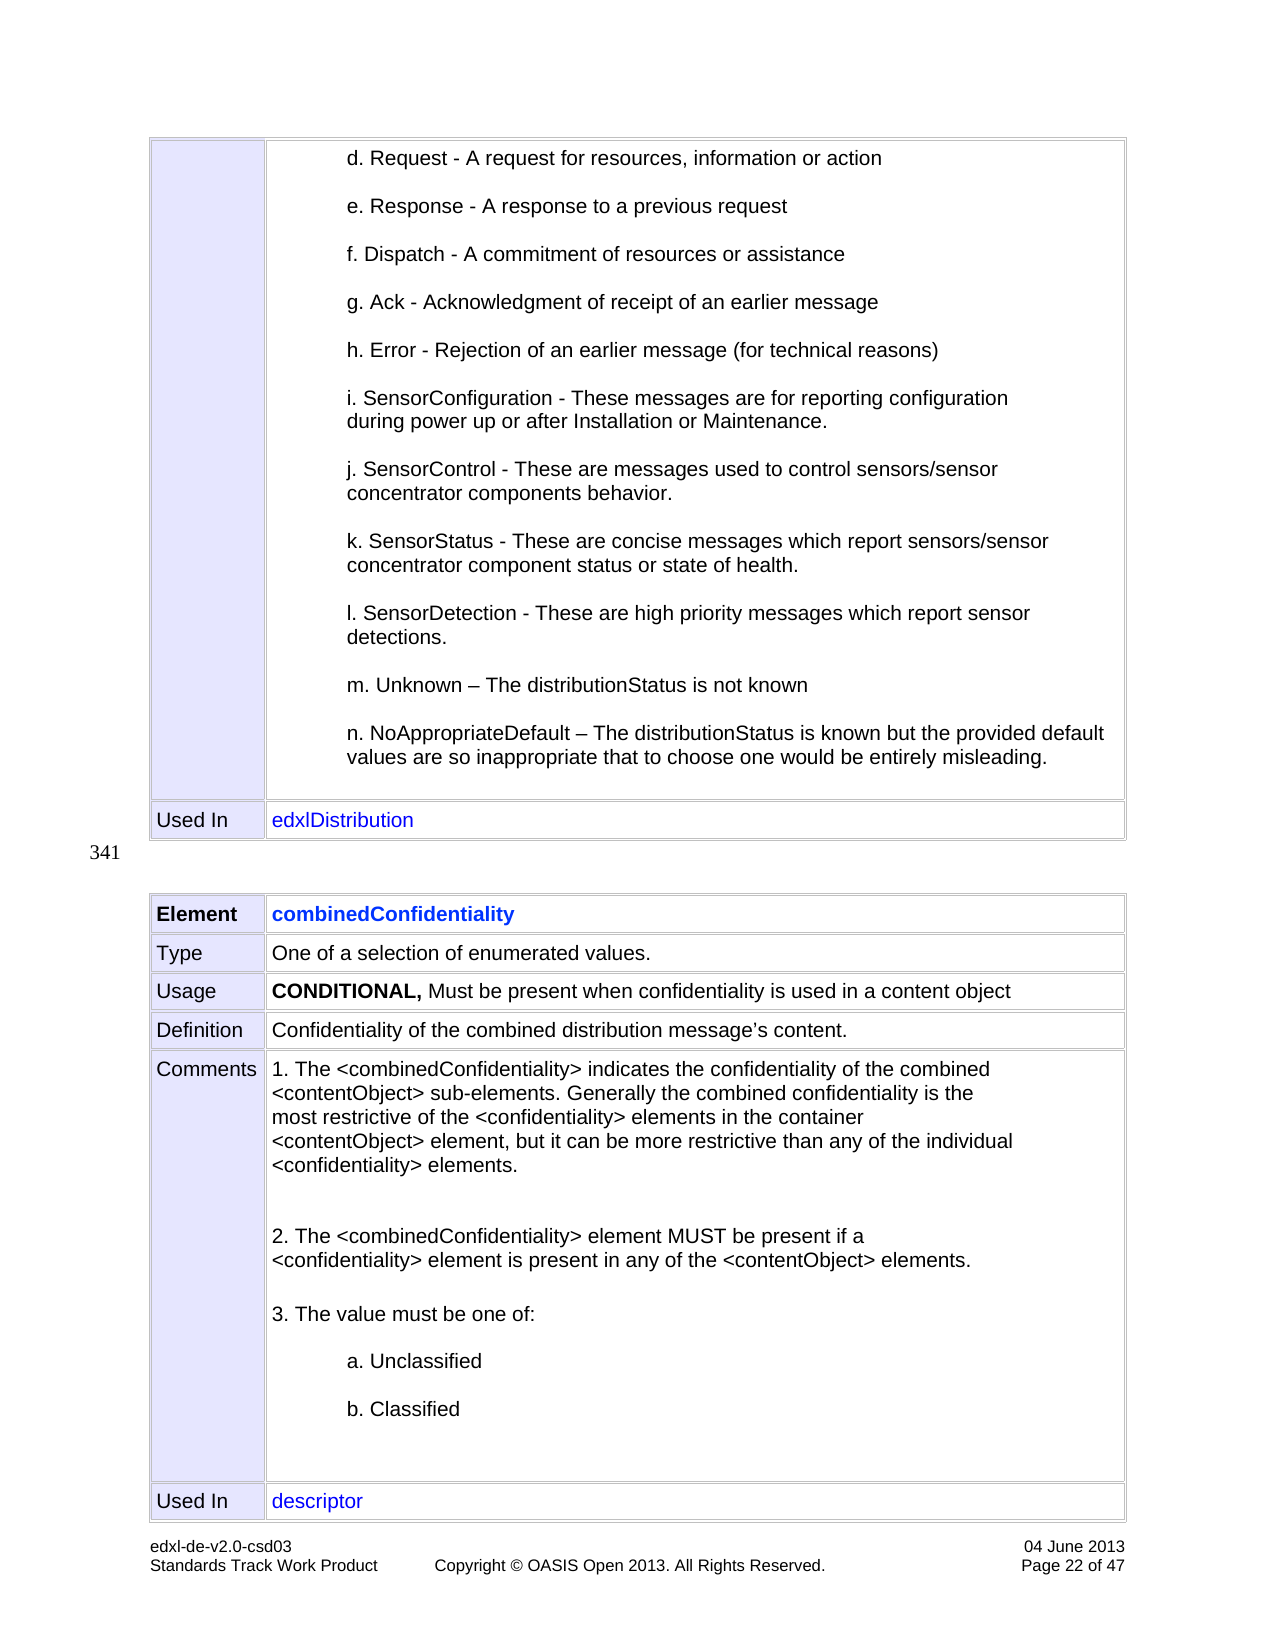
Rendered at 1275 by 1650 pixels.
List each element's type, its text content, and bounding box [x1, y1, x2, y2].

table_cell Used In [152, 1484, 264, 1519]
table_cell d. Request - A request for resources, information or action e. Response - A response to a previous request f. Dispatch - A commitment of resources or assistance g. Ack - Acknowledgment of receipt of an earlier message h. Error - Rejection of an earlier message (for technical reasons) i. SensorConfiguration - These messages are for reporting configuration during power up or after Installation or Maintenance. j. SensorControl - These are messages used to control sensors/sensor concentrator components behavior. k. SensorStatus - These are concise messages which report sensors/sensor concentrator component status or state of health. l. SensorDetection - These are high priority messages which report sensor detections. m. Unknown – The distributionStatus is not known n. NoAppropriateDefault – The distributionStatus is known but the provided default values are so inappropriate that to choose one would be entirely misleading. [267, 141, 1124, 799]
table_cell Usage [152, 974, 264, 1009]
table_cell One of a selection of enumerated values. [267, 935, 1124, 971]
table_cell Confidentiality of the combined distribution message’s content. [267, 1013, 1124, 1048]
table_cell CONDITIONAL, Must be present when confidentiality is used in a content object [267, 974, 1124, 1009]
table_cell Definition [152, 1013, 264, 1048]
table_cell descriptor [267, 1484, 1124, 1519]
table_header combinedConfidentiality [267, 896, 1124, 932]
table_cell Used In [152, 802, 264, 838]
table_cell [152, 141, 264, 799]
table_cell 1. The <combinedConfidentiality> indicates the confidentiality of the combined <contentObject> sub-elements. Generally the combined confidentiality is the most restrictive of the <confidentiality> elements in the container <contentObject> element, but it can be more restrictive than any of the individual <confidentiality> elements. 2. The <combinedConfidentiality> element MUST be present if a <confidentiality> element is present in any of the <contentObject> elements. 3. The value must be one of: a. Unclassified b. Classified [267, 1051, 1124, 1481]
table_cell Comments [152, 1051, 264, 1481]
table_header Element [152, 896, 264, 932]
table_cell Type [152, 935, 264, 971]
table_cell edxlDistribution [267, 802, 1124, 838]
